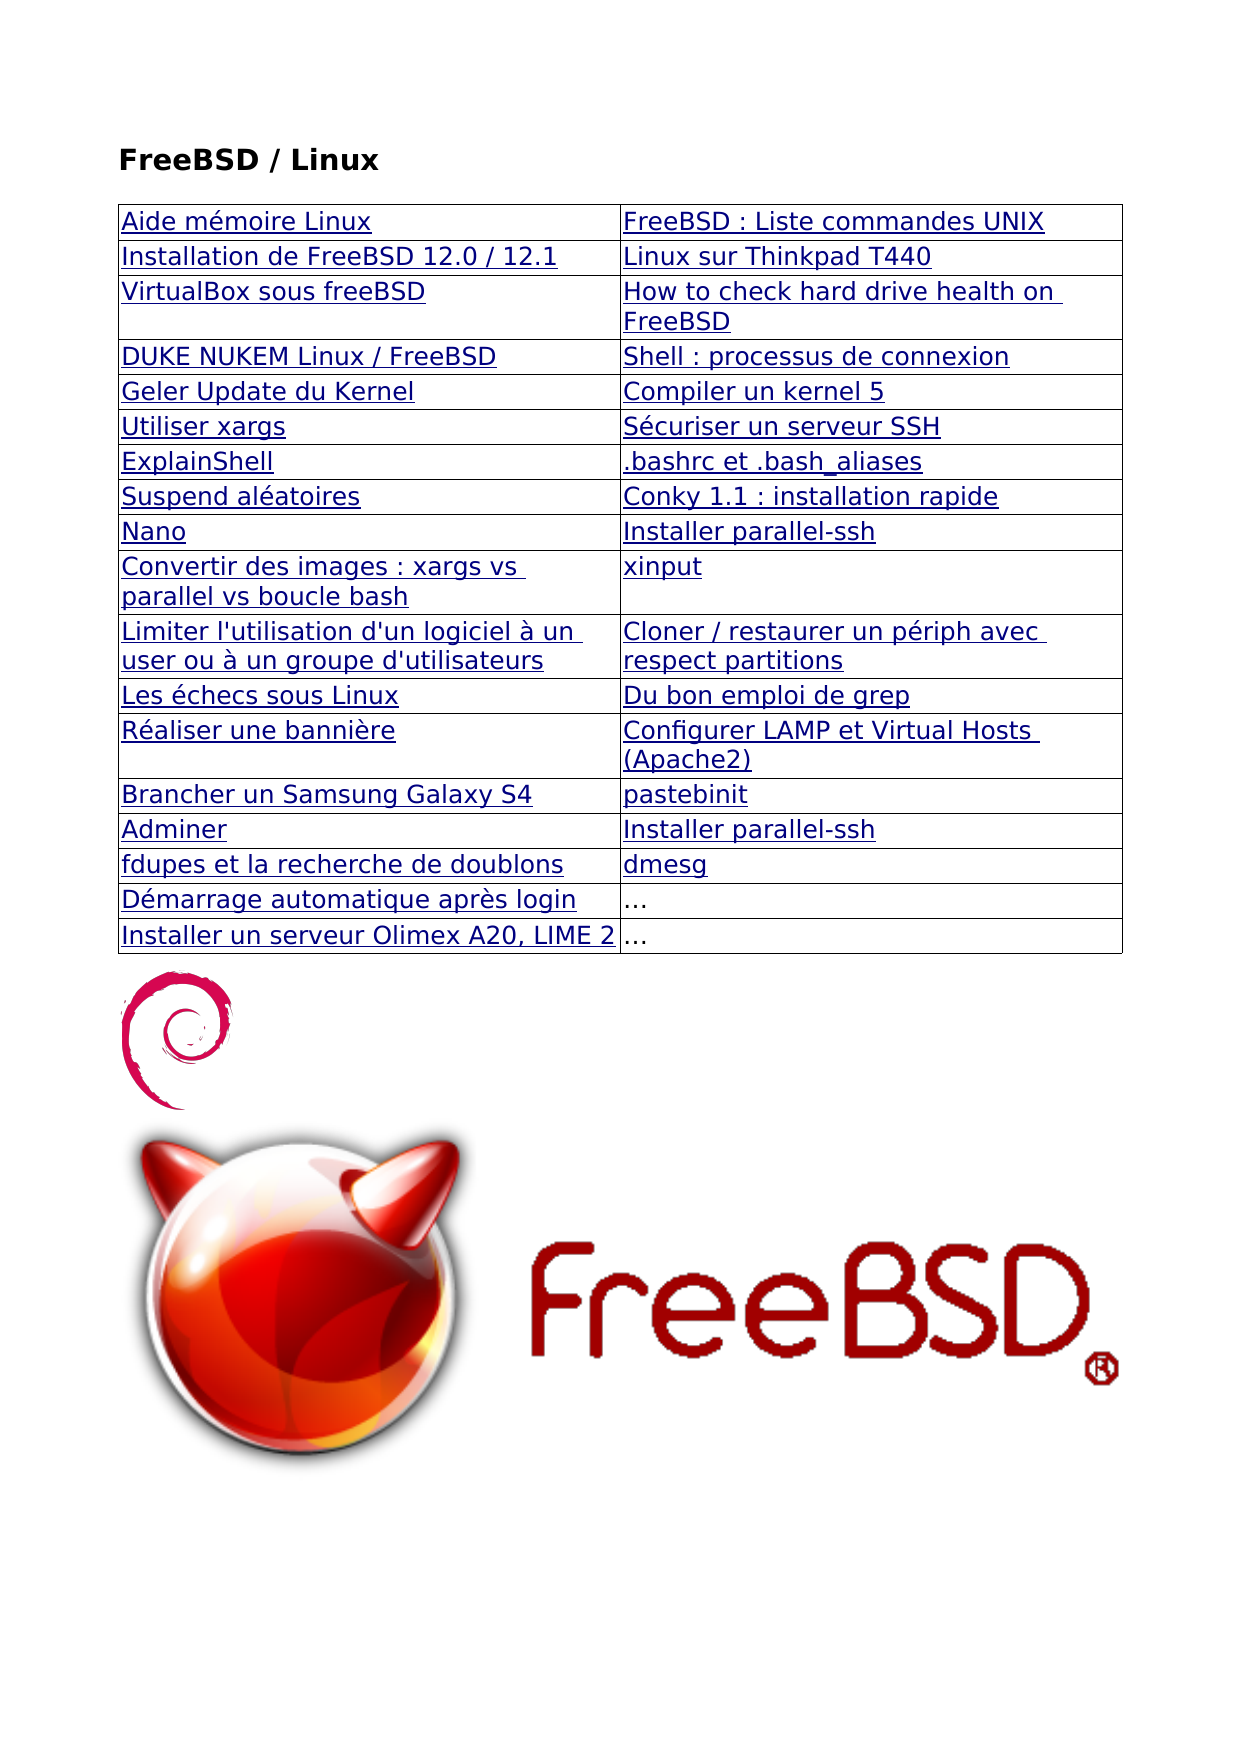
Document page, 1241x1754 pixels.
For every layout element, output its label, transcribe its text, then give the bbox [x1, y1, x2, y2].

table_cell Installation de FreeBSD 12.0 / 12.1 [119, 241, 620, 274]
table_cell Shell : processus de connexion [621, 340, 1122, 374]
table_cell Configurer LAMP et Virtual Hosts (Apache2) [621, 714, 1122, 777]
table_cell Geler Update du Kernel [119, 375, 620, 409]
table_cell Installer parallel-ssh [621, 814, 1122, 848]
table_cell pastebinit [621, 779, 1122, 812]
table_cell Nano [119, 515, 620, 549]
table_cell dmesg [621, 849, 1122, 883]
table_cell Cloner / restaurer un périph avec respect partitions [621, 615, 1122, 678]
table_cell ExplainShell [119, 445, 620, 479]
table_cell Installer un serveur Olimex A20, LIME 2 [119, 919, 620, 953]
table_cell Suspend aléatoires [119, 480, 620, 514]
table_cell xinput [621, 551, 1122, 614]
table_cell Réaliser une bannière [119, 714, 620, 777]
table_cell fdupes et la recherche de doublons [119, 849, 620, 883]
picture [118, 967, 236, 1113]
table_header Aide mémoire Linux [119, 205, 620, 239]
table_cell VirtualBox sous freeBSD [119, 276, 620, 339]
table_cell … [621, 919, 1122, 953]
table_cell Sécuriser un serveur SSH [621, 410, 1122, 444]
subtitle FreeBSD / Linux [118, 143, 1122, 177]
table_cell Limiter l'utilisation d'un logiciel à un user ou à un groupe d'utilisateurs [119, 615, 620, 678]
table_cell Linux sur Thinkpad T440 [621, 241, 1122, 274]
table_cell Conky 1.1 : installation rapide [621, 480, 1122, 514]
table_cell … [621, 884, 1122, 918]
table_cell Utiliser xargs [119, 410, 620, 444]
table_header FreeBSD : Liste commandes UNIX [621, 205, 1122, 239]
table_cell DUKE NUKEM Linux / FreeBSD [119, 340, 620, 374]
table_cell .bashrc et .bash_aliases [621, 445, 1122, 479]
table_cell How to check hard drive health on FreeBSD [621, 276, 1122, 339]
table_cell Installer parallel-ssh [621, 515, 1122, 549]
picture [118, 1118, 1123, 1481]
table_cell Brancher un Samsung Galaxy S4 [119, 779, 620, 812]
table_cell Les échecs sous Linux [119, 679, 620, 713]
table_cell Adminer [119, 814, 620, 848]
table_cell Compiler un kernel 5 [621, 375, 1122, 409]
table_cell Démarrage automatique après login [119, 884, 620, 918]
table_cell Du bon emploi de grep [621, 679, 1122, 713]
table_cell Convertir des images : xargs vs parallel vs boucle bash [119, 551, 620, 614]
